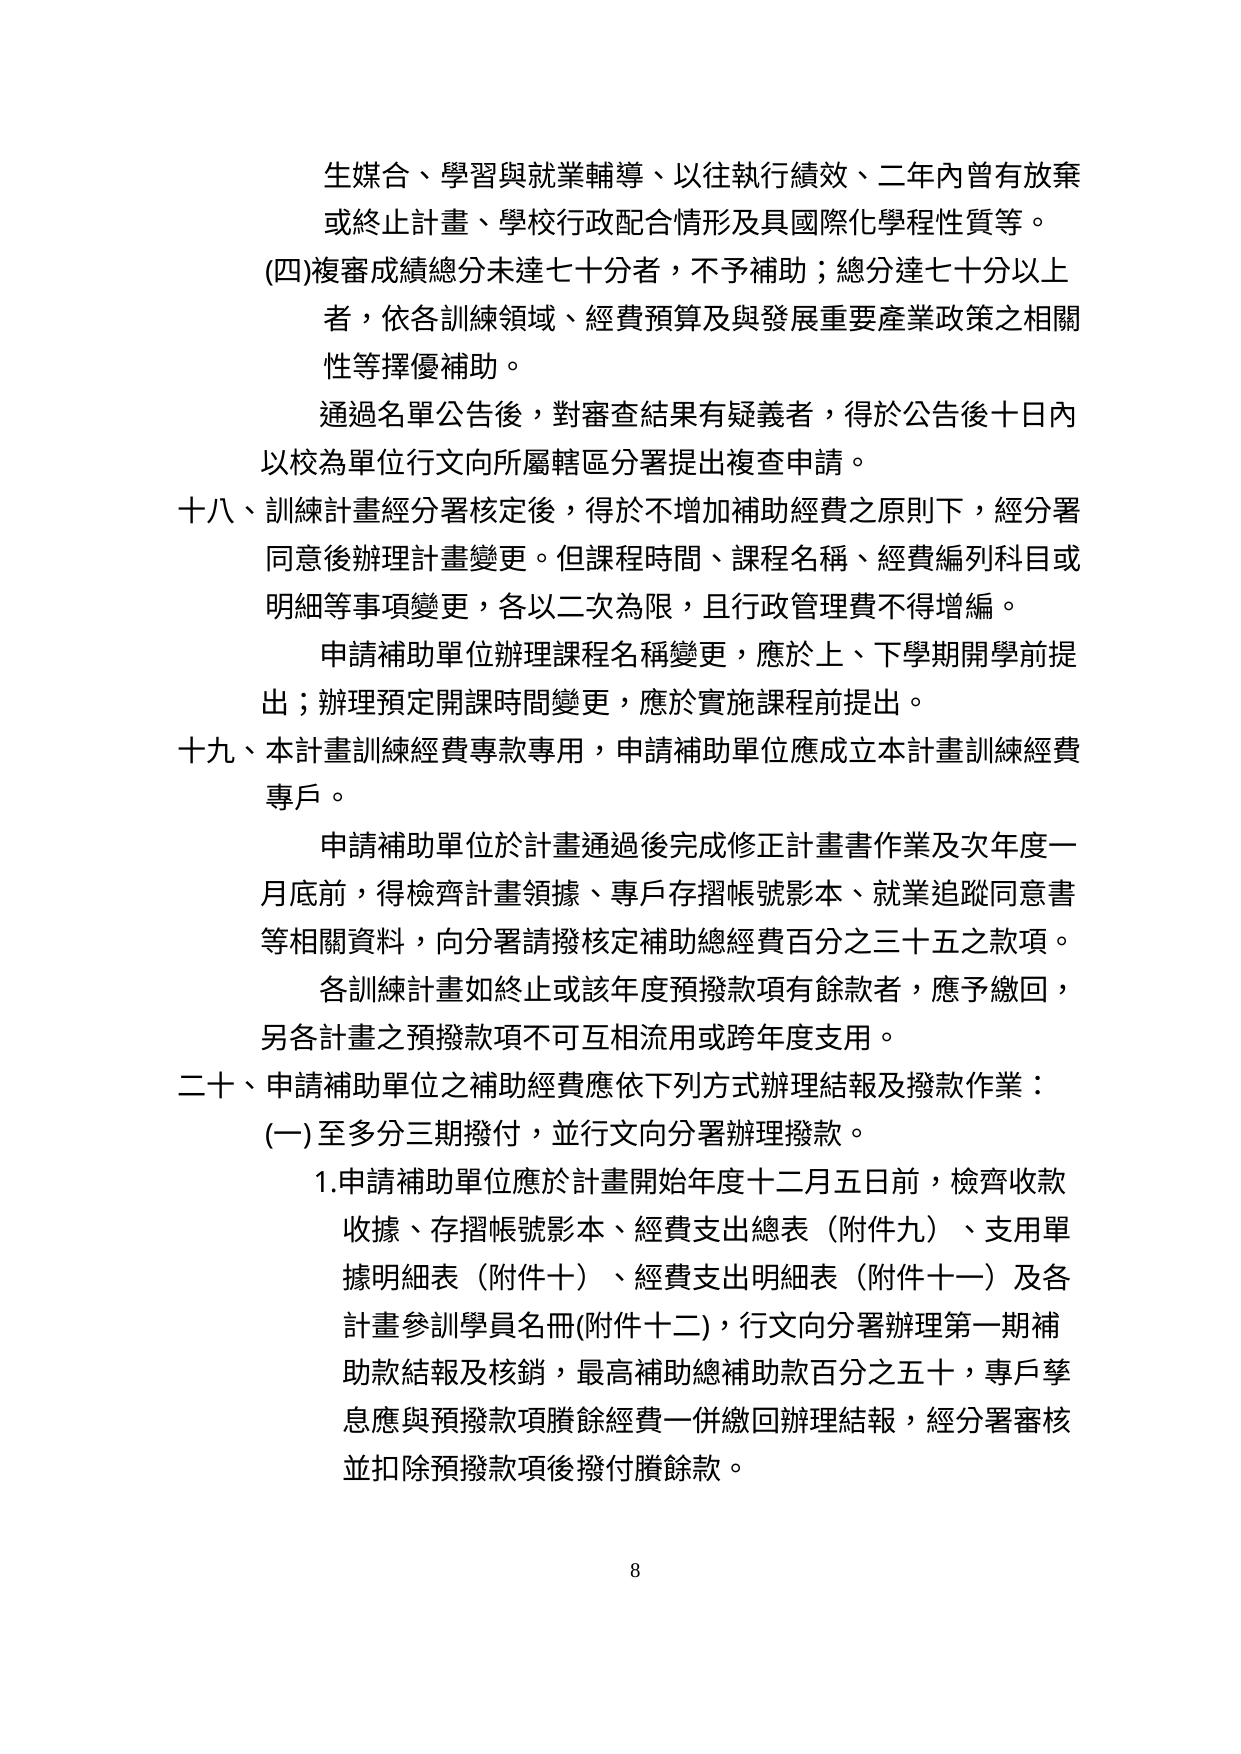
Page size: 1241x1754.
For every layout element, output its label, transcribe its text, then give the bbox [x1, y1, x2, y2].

text 二十、申請補助單位之補助經費應依下列方式辦理結報及撥款作業： [177, 1058, 1092, 1106]
text 各訓練計畫如終止或該年度預撥款項有餘款者，應予繳回，另各計畫之預撥款項不可互相流用或跨年度支用。 [260, 962, 1087, 1058]
text 申請補助單位辦理課程名稱變更，應於上、下學期開學前提出；辦理預定開課時間變更，應於實施課程前提出。 [260, 627, 1092, 723]
text 通過名單公告後，對審查結果有疑義者，得於公告後十日內以校為單位行文向所屬轄區分署提出複查申請。 [260, 387, 1092, 483]
text (一) 至多分三期撥付，並行文向分署辦理撥款。 [265, 1106, 1082, 1154]
list 1.申請補助單位應於計畫開始年度十二月五日前，檢齊收款收據、存摺帳號影本、經費支出總表（附件九）、支用單據明細表（附件十）、經費支出明細表（附件十一）及各計畫參訓學員名冊(附件十二)，行文向分署辦理第一期補助款結報及核銷，最高補助總補助款百分之五十，專戶孳息應與預撥款項賸餘經費一併繳回辦理結報，經分署審核並扣除預撥款項後撥付賸餘款。 [313, 1154, 1087, 1489]
text (四)複審成績總分未達七十分者，不予補助；總分達七十分以上者，依各訓練領域、經費預算及與發展重要產業政策之相關性等擇優補助。 [265, 243, 1082, 387]
text 生媒合、學習與就業輔導、以往執行績效、二年內曾有放棄或終止計畫、學校行政配合情形及具國際化學程性質等。 [265, 148, 1082, 243]
text 十八、訓練計畫經分署核定後，得於不增加補助經費之原則下，經分署同意後辦理計畫變更。但課程時間、課程名稱、經費編列科目或明細等事項變更，各以二次為限，且行政管理費不得增編。 [177, 483, 1092, 627]
text 十九、本計畫訓練經費專款專用，申請補助單位應成立本計畫訓練經費專戶。 [177, 723, 1092, 818]
text 申請補助單位於計畫通過後完成修正計畫書作業及次年度一月底前，得檢齊計畫領據、專戶存摺帳號影本、就業追蹤同意書等相關資料，向分署請撥核定補助總經費百分之三十五之款項。 [260, 818, 1092, 962]
